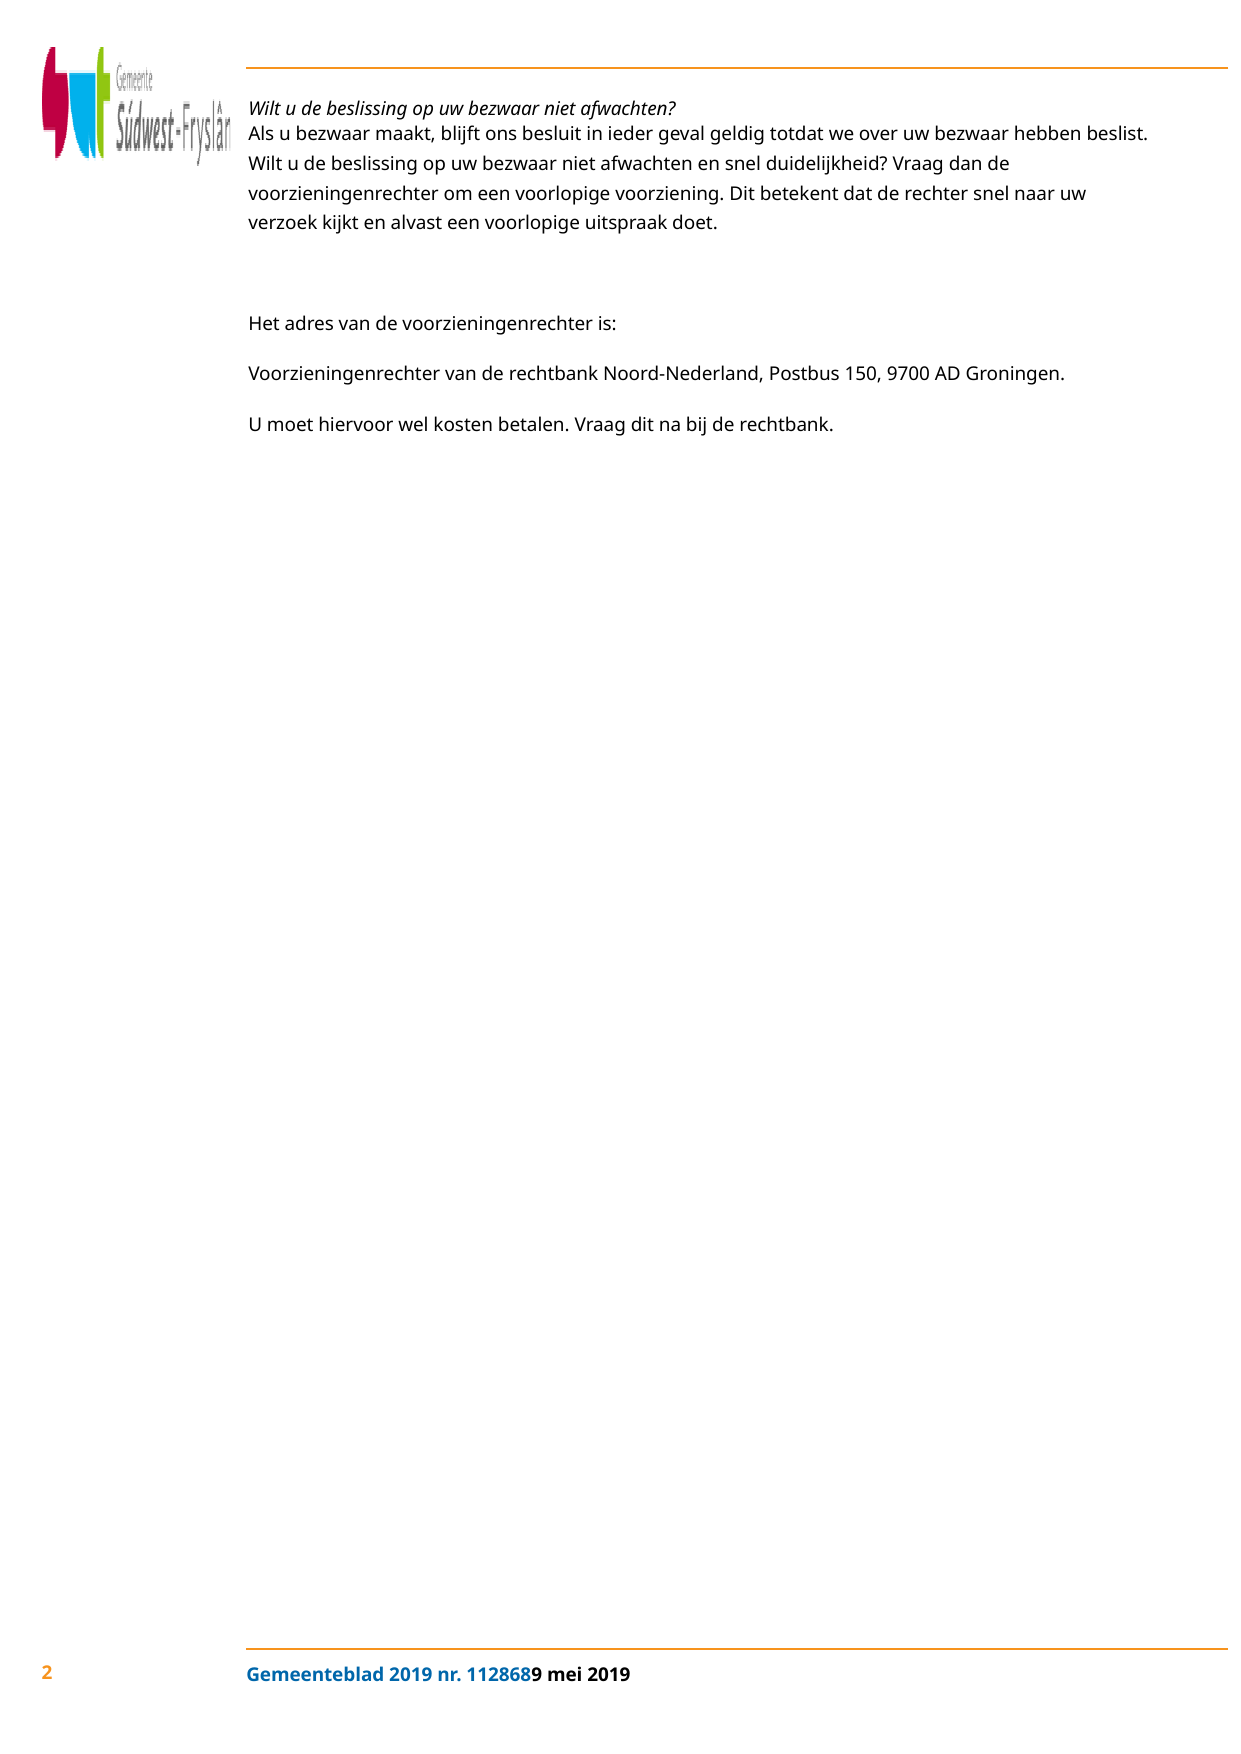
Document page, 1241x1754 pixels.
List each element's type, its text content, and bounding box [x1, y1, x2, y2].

text Het adres van de voorzieningenrechter is: [248, 310, 1152, 336]
text Wilt u de beslissing op uw bezwaar niet afwachten? [248, 95, 1152, 121]
text U moet hiervoor wel kosten betalen. Vraag dit na bij de rechtbank. [248, 411, 1152, 437]
text Als u bezwaar maakt, blijft ons besluit in ieder geval geldig totdat we over uw bezwaar hebben beslist. Wilt u de beslissing op uw bezwaar niet afwachten en snel duidelijkheid? Vraag dan de voorzieningenrechter om een voorlopige voorziening. Dit betekent dat de rechter snel naar uw verzoek kijkt en alvast een voorlopige uitspraak doet. [248, 121, 1152, 235]
text Voorzieningenrechter van de rechtbank Noord-Nederland, Postbus 150, 9700 AD Groningen. [248, 361, 1152, 386]
picture [41, 47, 231, 172]
